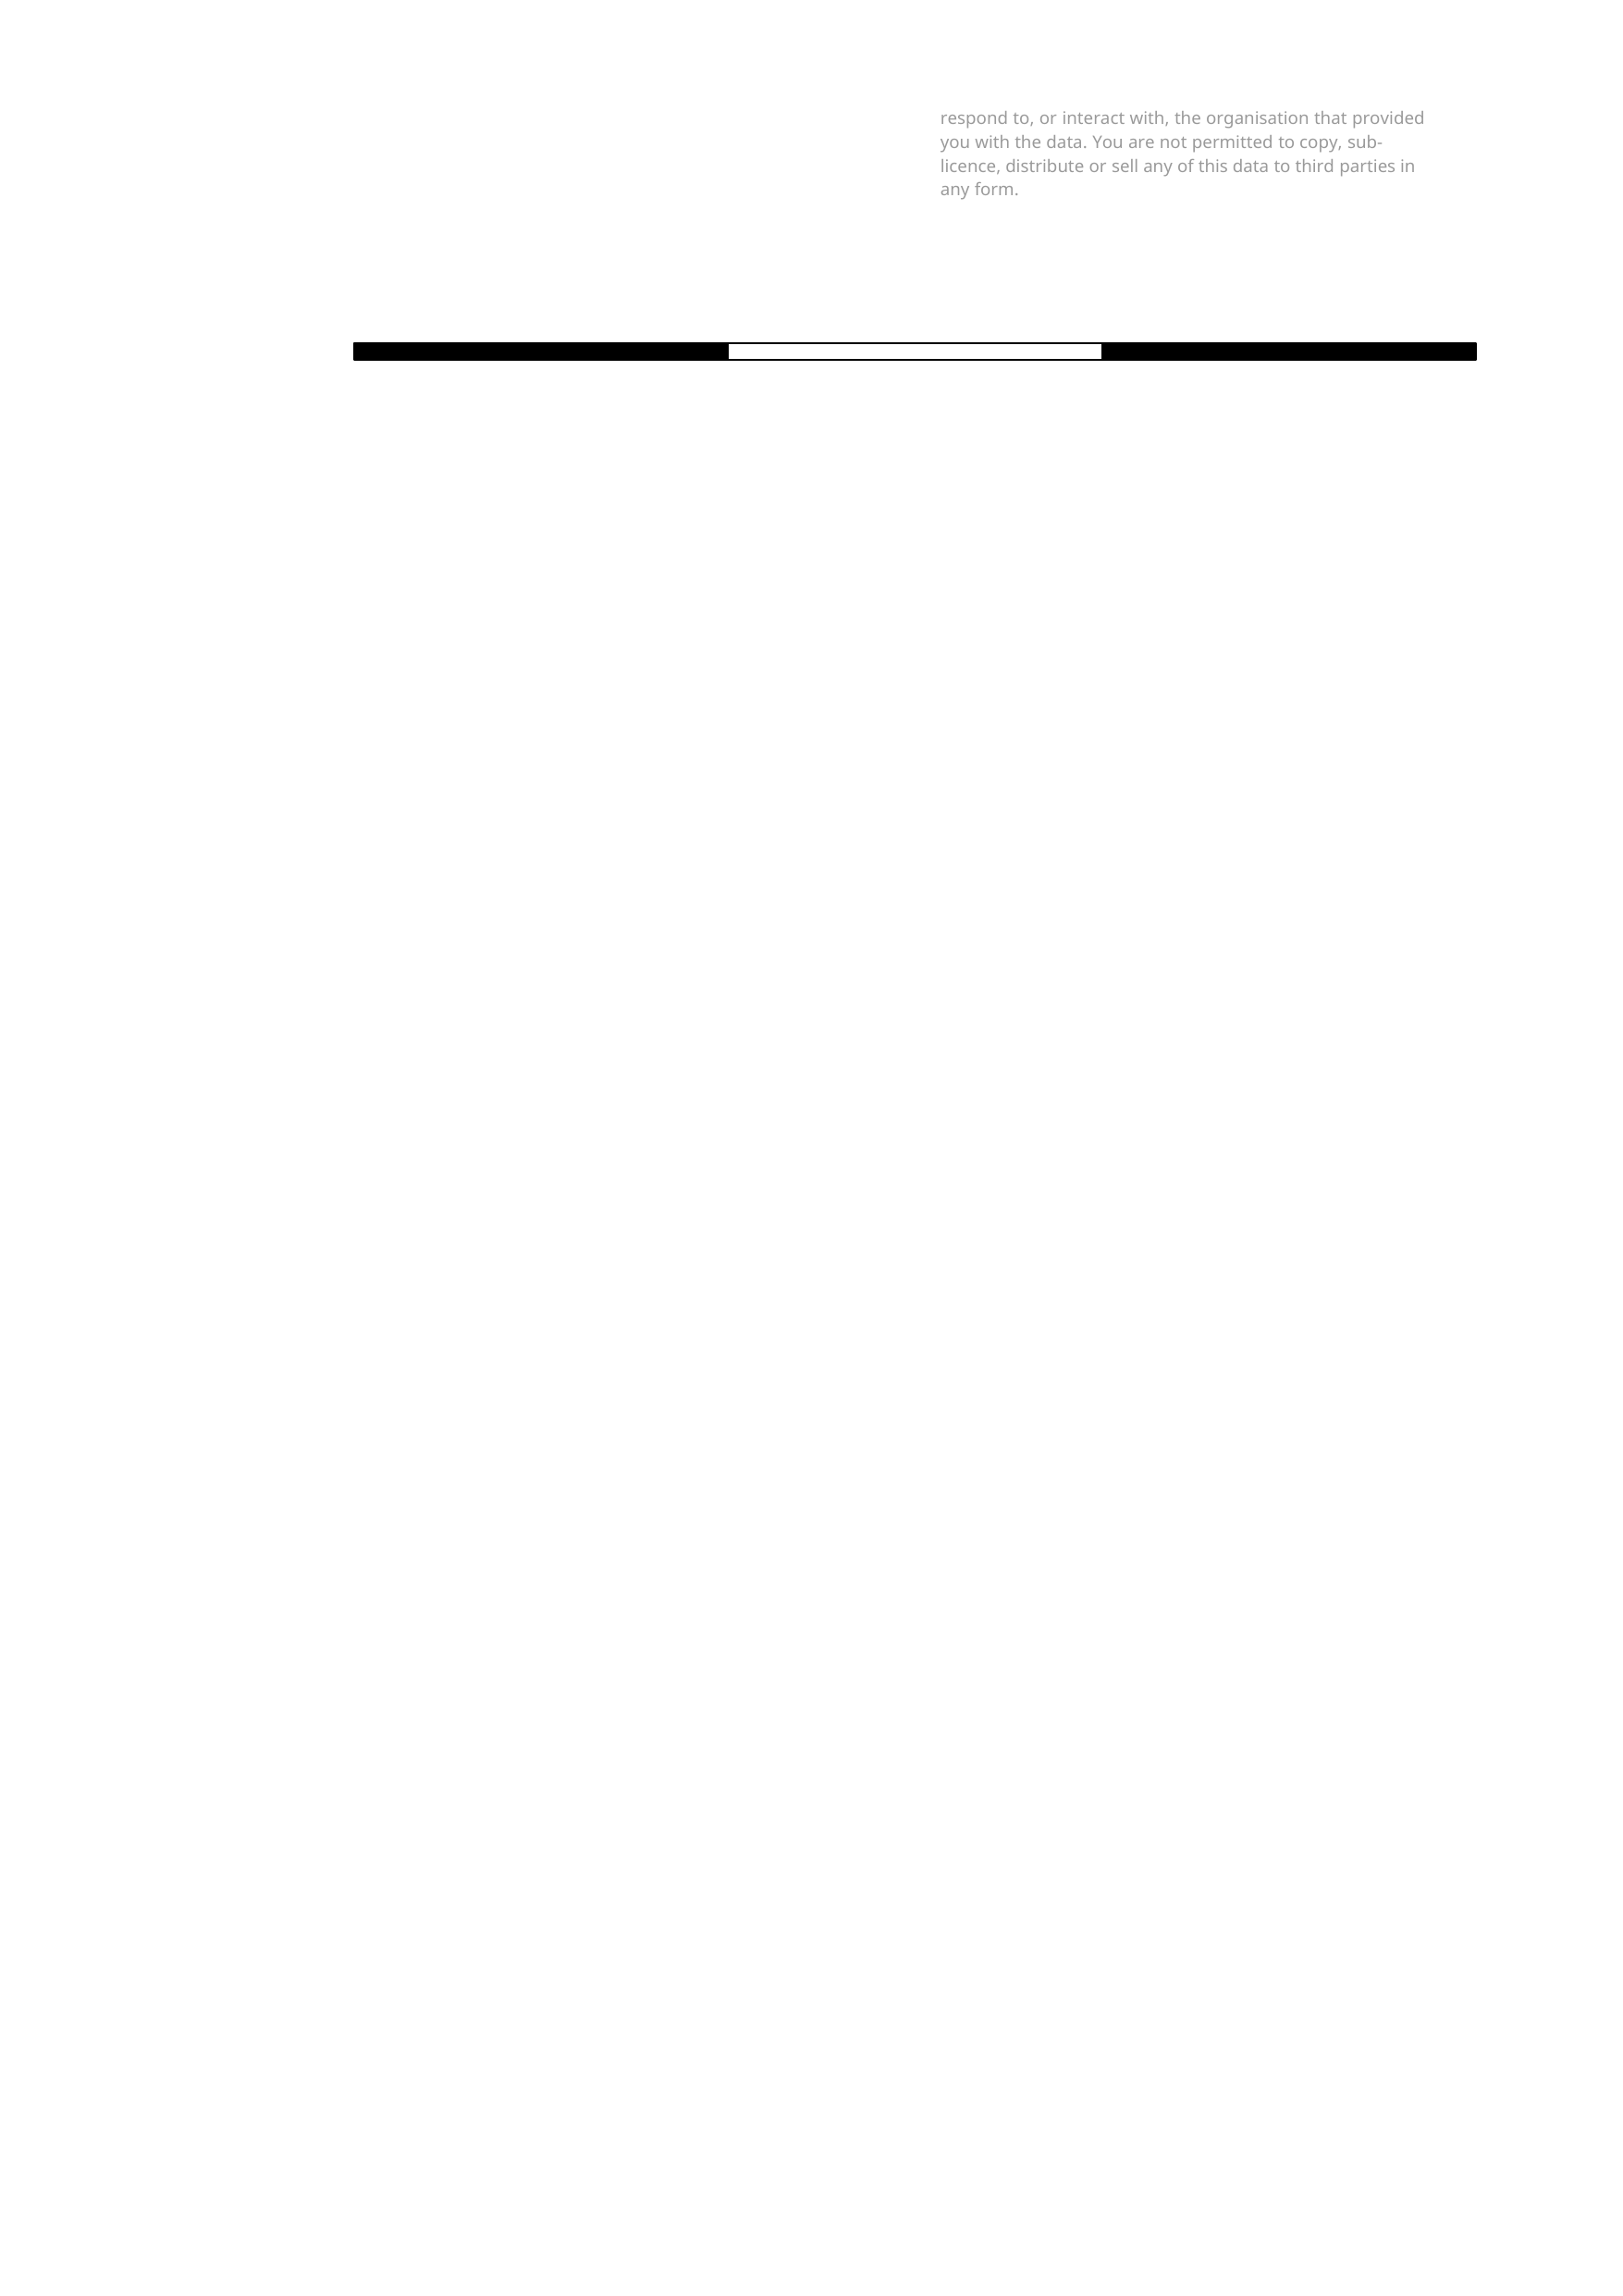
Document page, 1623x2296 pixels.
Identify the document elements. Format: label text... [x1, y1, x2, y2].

text respond to, or interact with, the organisation that provided you with the data. You are not permitted to copy, sub-licence, distribute or sell any of this data to third parties in any form. [941, 105, 1438, 201]
